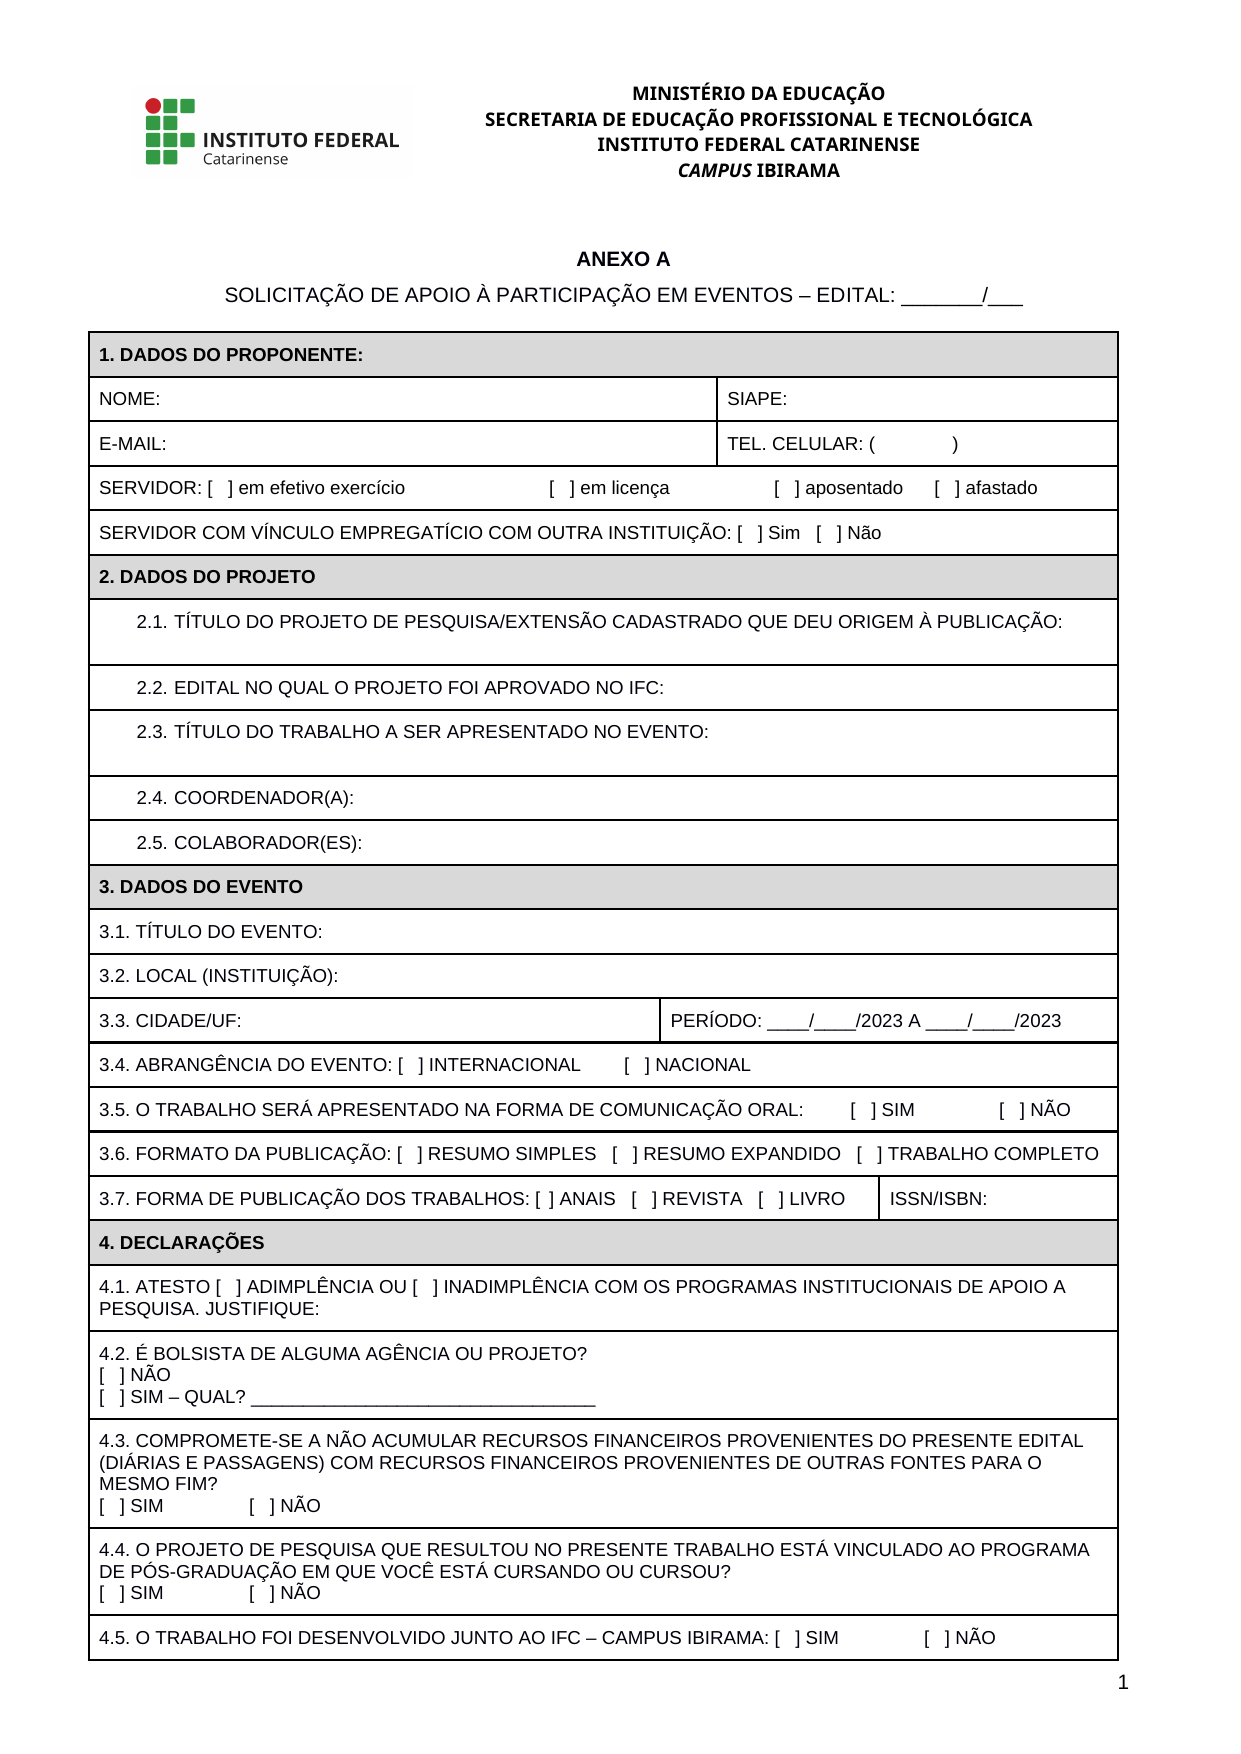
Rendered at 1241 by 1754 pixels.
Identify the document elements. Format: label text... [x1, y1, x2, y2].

table_cell 2.5. COLABORADOR(ES): [90, 821, 1117, 863]
table_cell 4.4. O PROJETO DE PESQUISA QUE RESULTOU NO PRESENTE TRABALHO ESTÁ VINCULADO AO PROGRAMA DE PÓS-GRADUAÇÃO EM QUE VOCÊ ESTÁ CURSANDO OU CURSOU? [ ] SIM [ ] NÃO [90, 1529, 1117, 1614]
table_cell SERVIDOR COM VÍNCULO EMPREGATÍCIO COM OUTRA INSTITUIÇÃO: [ ] Sim [ ] Não [90, 511, 1117, 553]
table_cell E-MAIL: [90, 422, 716, 464]
table_cell 4.1. ATESTO [ ] ADIMPLÊNCIA OU [ ] INADIMPLÊNCIA COM OS PROGRAMAS INSTITUCIONAIS DE APOIO A PESQUISA. JUSTIFIQUE: [90, 1266, 1117, 1330]
table_cell 3.6. FORMATO DA PUBLICAÇÃO: [ ] RESUMO SIMPLES [ ] RESUMO EXPANDIDO [ ] TRABALHO COMPLETO [90, 1133, 1117, 1175]
table_cell 2.1. TÍTULO DO PROJETO DE PESQUISA/EXTENSÃO CADASTRADO QUE DEU ORIGEM À PUBLICAÇÃO: [90, 600, 1117, 664]
table_cell 3.2. LOCAL (INSTITUIÇÃO): [90, 955, 1117, 997]
table_cell 4.5. O TRABALHO FOI DESENVOLVIDO JUNTO AO IFC – CAMPUS IBIRAMA: [ ] SIM [ ] NÃO [90, 1616, 1117, 1659]
table_cell 2. DADOS DO PROJETO [90, 556, 1117, 598]
table_cell TEL. CELULAR: ( ) [718, 422, 1117, 464]
text SOLICITAÇÃO DE APOIO À PARTICIPAÇÃO EM EVENTOS – EDITAL: _______/___ [88, 283, 1158, 307]
table_cell SIAPE: [718, 378, 1117, 420]
table_cell 3.4. ABRANGÊNCIA DO EVENTO: [ ] INTERNACIONAL [ ] NACIONAL [90, 1044, 1117, 1086]
table_cell 2.3. TÍTULO DO TRABALHO A SER APRESENTADO NO EVENTO: [90, 711, 1117, 774]
table_cell 3.5. O TRABALHO SERÁ APRESENTADO NA FORMA DE COMUNICAÇÃO ORAL: [ ] SIM [ ] NÃO [90, 1088, 1117, 1130]
table_cell 3.7. FORMA DE PUBLICAÇÃO DOS TRABALHOS: [ ] ANAIS [ ] REVISTA [ ] LIVRO [90, 1177, 878, 1219]
table_cell 3.3. CIDADE/UF: [90, 999, 659, 1041]
table_cell 3. DADOS DO EVENTO [90, 866, 1117, 908]
table_cell 2.4. COORDENADOR(A): [90, 777, 1117, 819]
table_cell 4.3. COMPROMETE-SE A NÃO ACUMULAR RECURSOS FINANCEIROS PROVENIENTES DO PRESENTE EDITAL (DIÁRIAS E PASSAGENS) COM RECURSOS FINANCEIROS PROVENIENTES DE OUTRAS FONTES PARA O MESMO FIM? [ ] SIM [ ] NÃO [90, 1420, 1117, 1527]
text ANEXO A [88, 247, 1158, 271]
table_cell 3.1. TÍTULO DO EVENTO: [90, 910, 1117, 952]
table_cell SERVIDOR: [ ] em efetivo exercício [ ] em licença [ ] aposentado [ ] afastado [90, 467, 1117, 509]
table_cell 4. DECLARAÇÕES [90, 1221, 1117, 1264]
table_cell 4.2. É BOLSISTA DE ALGUMA AGÊNCIA OU PROJETO? [ ] NÃO [ ] SIM – QUAL? _________________________________ [90, 1332, 1117, 1417]
table_cell ISSN/ISBN: [880, 1177, 1117, 1219]
table_cell 2.2. EDITAL NO QUAL O PROJETO FOI APROVADO NO IFC: [90, 666, 1117, 708]
table_cell PERÍODO: ____/____/2023 A ____/____/2023 [661, 999, 1117, 1041]
table_header 1. DADOS DO PROPONENTE: [90, 333, 1117, 376]
table_cell NOME: [90, 378, 716, 420]
